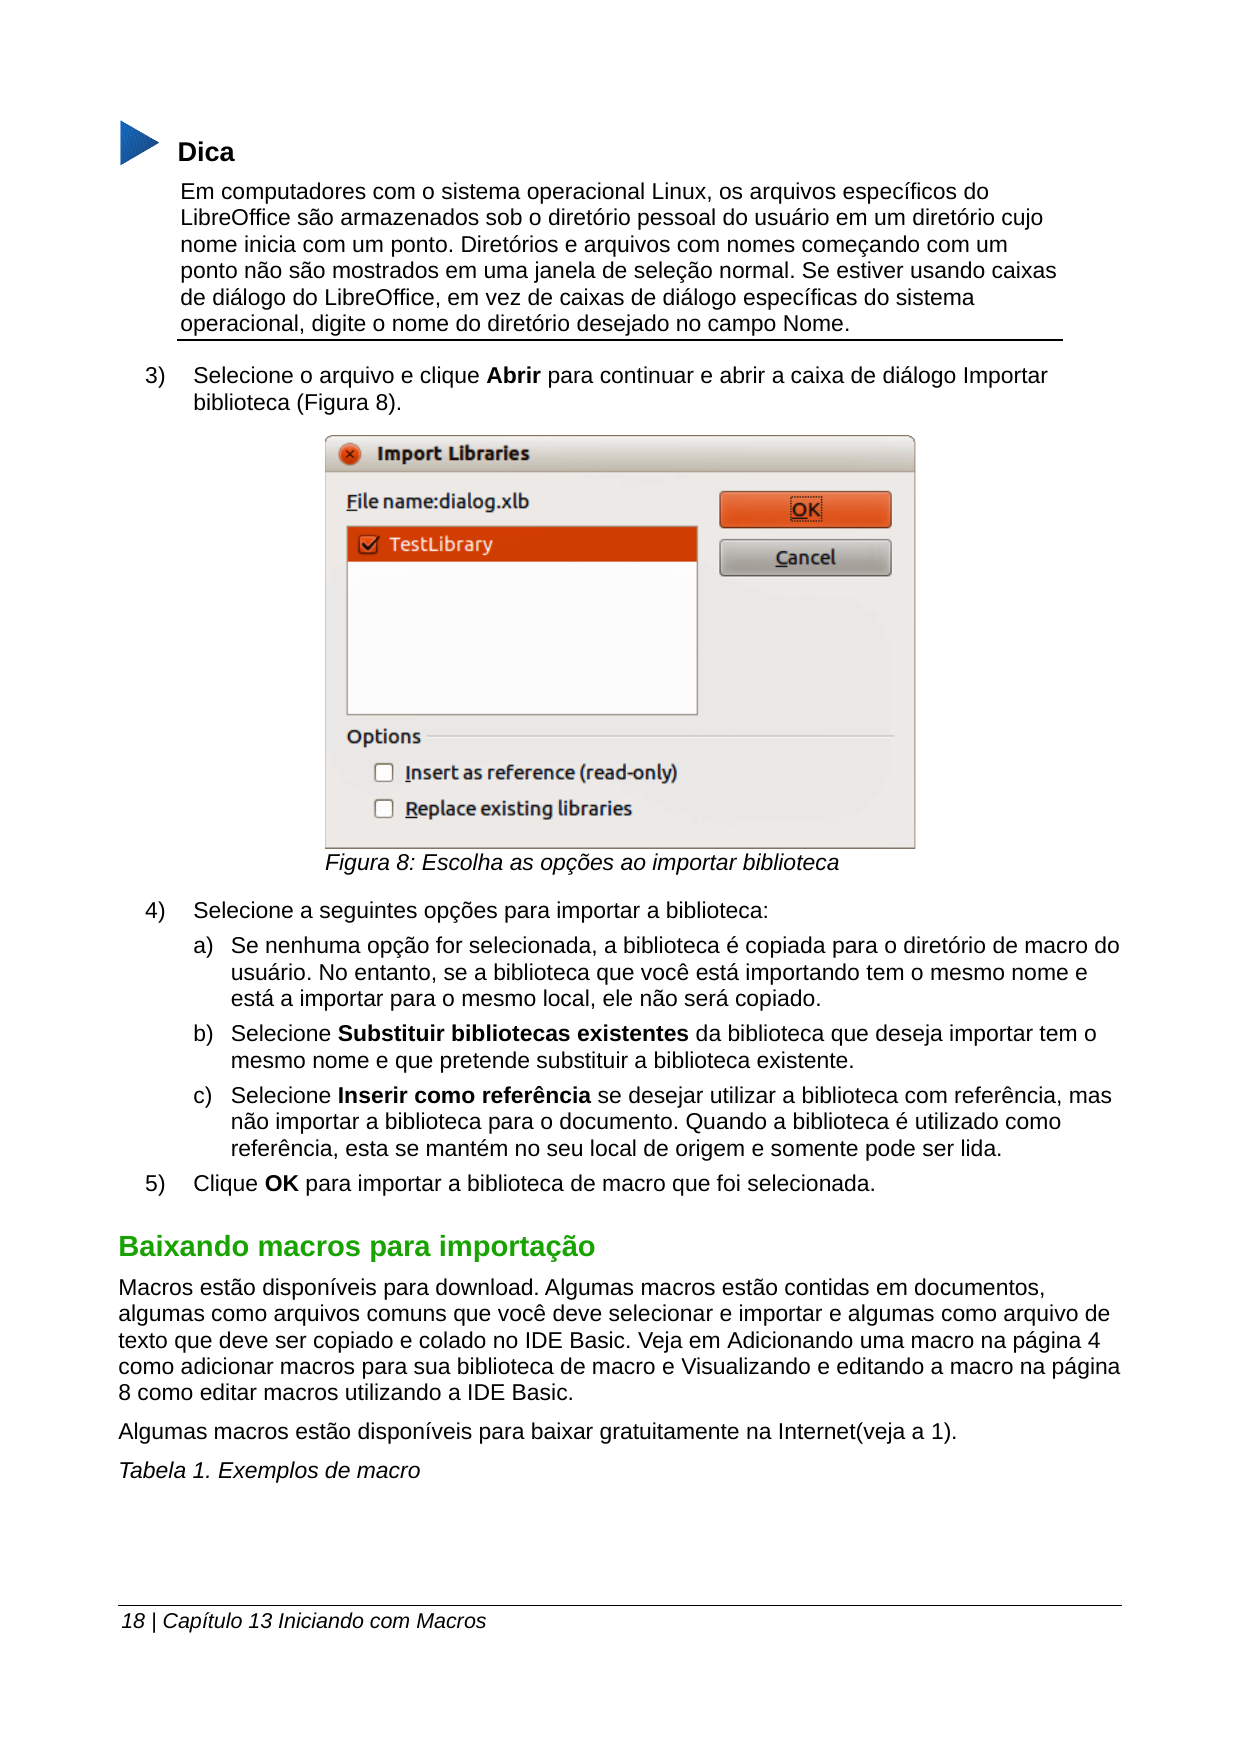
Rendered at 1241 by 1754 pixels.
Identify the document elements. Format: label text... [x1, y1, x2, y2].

list Selecione a seguintes opções para importar a biblioteca: [165, 897, 1122, 923]
text Algumas macros estão disponíveis para baixar gratuitamente na Internet(veja a Tabela 1). [118, 1418, 1122, 1444]
list Selecione Inserir como referência se desejar utilizar a biblioteca com referência, mas não importar a biblioteca para o documento. Quando a biblioteca é utilizado como referência, esta se mantém no seu local de origem e somente pode ser lida. [193, 1082, 1122, 1161]
text Tabela 1. Exemplos de macro [118, 1457, 1122, 1483]
text Figura 8: Escolha as opções ao importar biblioteca [325, 849, 915, 875]
list Selecione o arquivo e clique Abrir para continuar e abrir a caixa de diálogo Importar biblioteca (Figura 8). [165, 362, 1122, 415]
subtitle Dica [118, 118, 1122, 167]
picture [325, 435, 916, 849]
list Se nenhuma opção for selecionada, a biblioteca é copiada para o diretório de macro do usuário. No entanto, se a biblioteca que você está importando tem o mesmo nome e está a importar para o mesmo local, ele não será copiado. [193, 932, 1122, 1011]
text Em computadores com o sistema operacional Linux, os arquivos específicos do LibreOffice são armazenados sob o diretório pessoal do usuário em um diretório cujo nome inicia com um ponto. Diretórios e arquivos com nomes começando com um ponto não são mostrados em uma janela de seleção normal. Se estiver usando caixas de diálogo do LibreOffice, em vez de caixas de diálogo específicas do sistema operacional, digite o nome do diretório desejado no campo Nome. [177, 175, 1063, 339]
subtitle Baixando macros para importação [118, 1229, 1122, 1262]
list Clique OK para importar a biblioteca de macro que foi selecionada. [165, 1170, 1122, 1196]
text Macros estão disponíveis para download. Algumas macros estão contidas em documentos, algumas como arquivos comuns que você deve selecionar e importar e algumas como arquivo de texto que deve ser copiado e colado no IDE Basic. Veja em Adicionando uma macro na página 4 como adicionar macros para sua biblioteca de macro e Visualizando e editando a macro na página 8 como editar macros utilizando a IDE Basic. [118, 1274, 1122, 1406]
list Selecione Substituir bibliotecas existentes da biblioteca que deseja importar tem o mesmo nome e que pretende substituir a biblioteca existente. [193, 1020, 1122, 1073]
